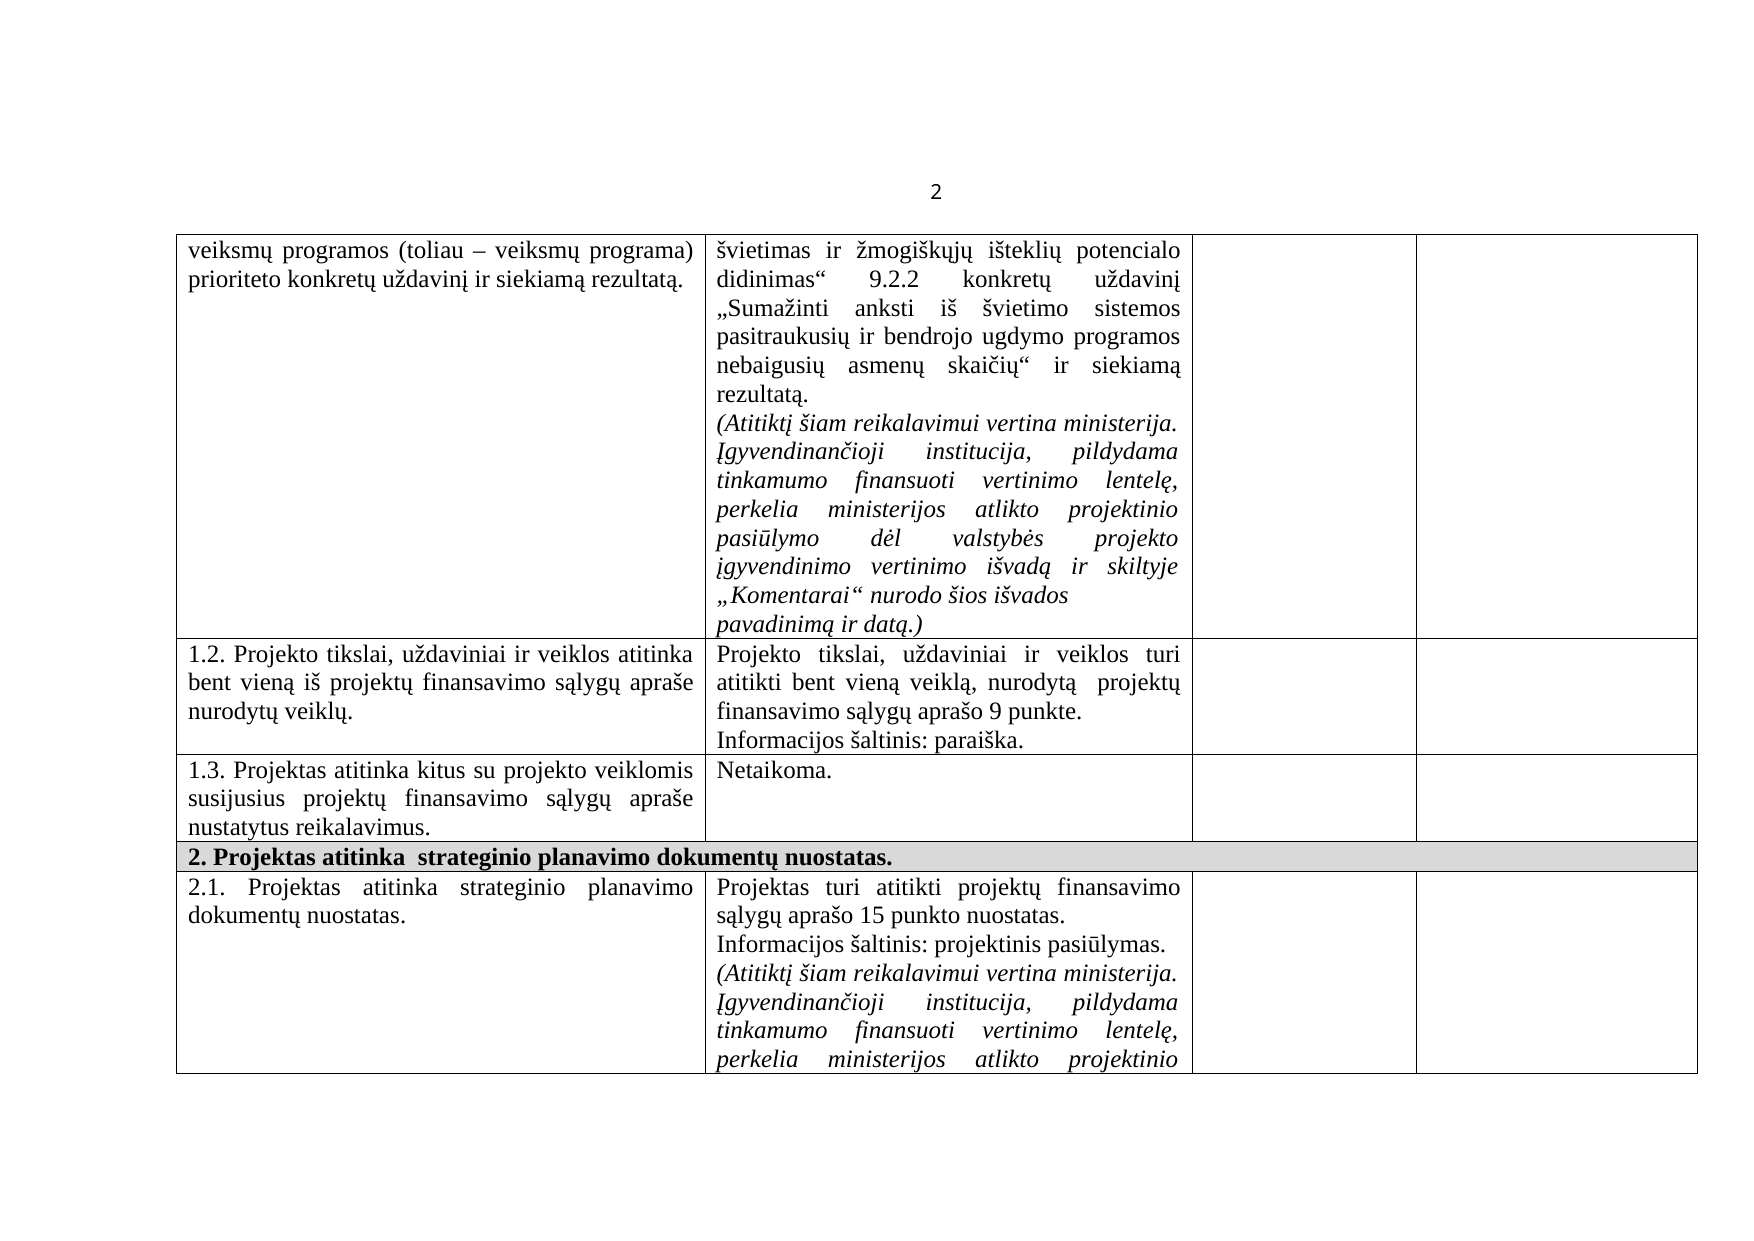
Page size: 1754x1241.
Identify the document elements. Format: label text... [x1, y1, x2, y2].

table_cell švietimas ir žmogiškųjų išteklių potencialo didinimas“ 9.2.2 konkretų uždavinį „Sumažinti anksti iš švietimo sistemos pasitraukusių ir bendrojo ugdymo programos nebaigusių asmenų skaičių“ ir siekiamą rezultatą. (Atitiktį šiam reikalavimui vertina ministerija. Įgyvendinančioji institucija, pildydama tinkamumo finansuoti vertinimo lentelę, perkelia ministerijos atlikto projektinio pasiūlymo dėl valstybės projekto įgyvendinimo vertinimo išvadą ir skiltyje „Komentarai“ nurodo šios išvados pavadinimą ir datą.) [706, 235, 1192, 638]
table_cell [1417, 872, 1697, 1073]
table_cell [1193, 872, 1416, 1073]
table_cell Projekto tikslai, uždaviniai ir veiklos turi atitikti bent vieną veiklą, nurodytą projektų finansavimo sąlygų aprašo 9 punkte. Informacijos šaltinis: paraiška. [706, 639, 1192, 754]
table_cell [1417, 639, 1697, 754]
table_cell [1193, 755, 1416, 841]
table_cell 1.3. Projektas atitinka kitus su projekto veiklomis susijusius projektų finansavimo sąlygų apraše nustatytus reikalavimus. [177, 755, 705, 841]
table_cell Projektas turi atitikti projektų finansavimo sąlygų aprašo 15 punkto nuostatas. Informacijos šaltinis: projektinis pasiūlymas. (Atitiktį šiam reikalavimui vertina ministerija. Įgyvendinančioji institucija, pildydama tinkamumo finansuoti vertinimo lentelę, perkelia ministerijos atlikto projektinio [706, 872, 1192, 1073]
table_cell 2. Projektas atitinka strateginio planavimo dokumentų nuostatas. [177, 842, 1697, 871]
table_cell [1417, 755, 1697, 841]
table_cell [1193, 235, 1416, 638]
table_cell [1417, 235, 1697, 638]
table_cell [1193, 639, 1416, 754]
table_cell 2.1. Projektas atitinka strateginio planavimo dokumentų nuostatas. [177, 872, 705, 1073]
table_cell veiksmų programos (toliau – veiksmų programa) prioriteto konkretų uždavinį ir siekiamą rezultatą. [177, 235, 705, 638]
table_cell 1.2. Projekto tikslai, uždaviniai ir veiklos atitinka bent vieną iš projektų finansavimo sąlygų apraše nurodytų veiklų. [177, 639, 705, 754]
table_cell Netaikoma. [706, 755, 1192, 841]
